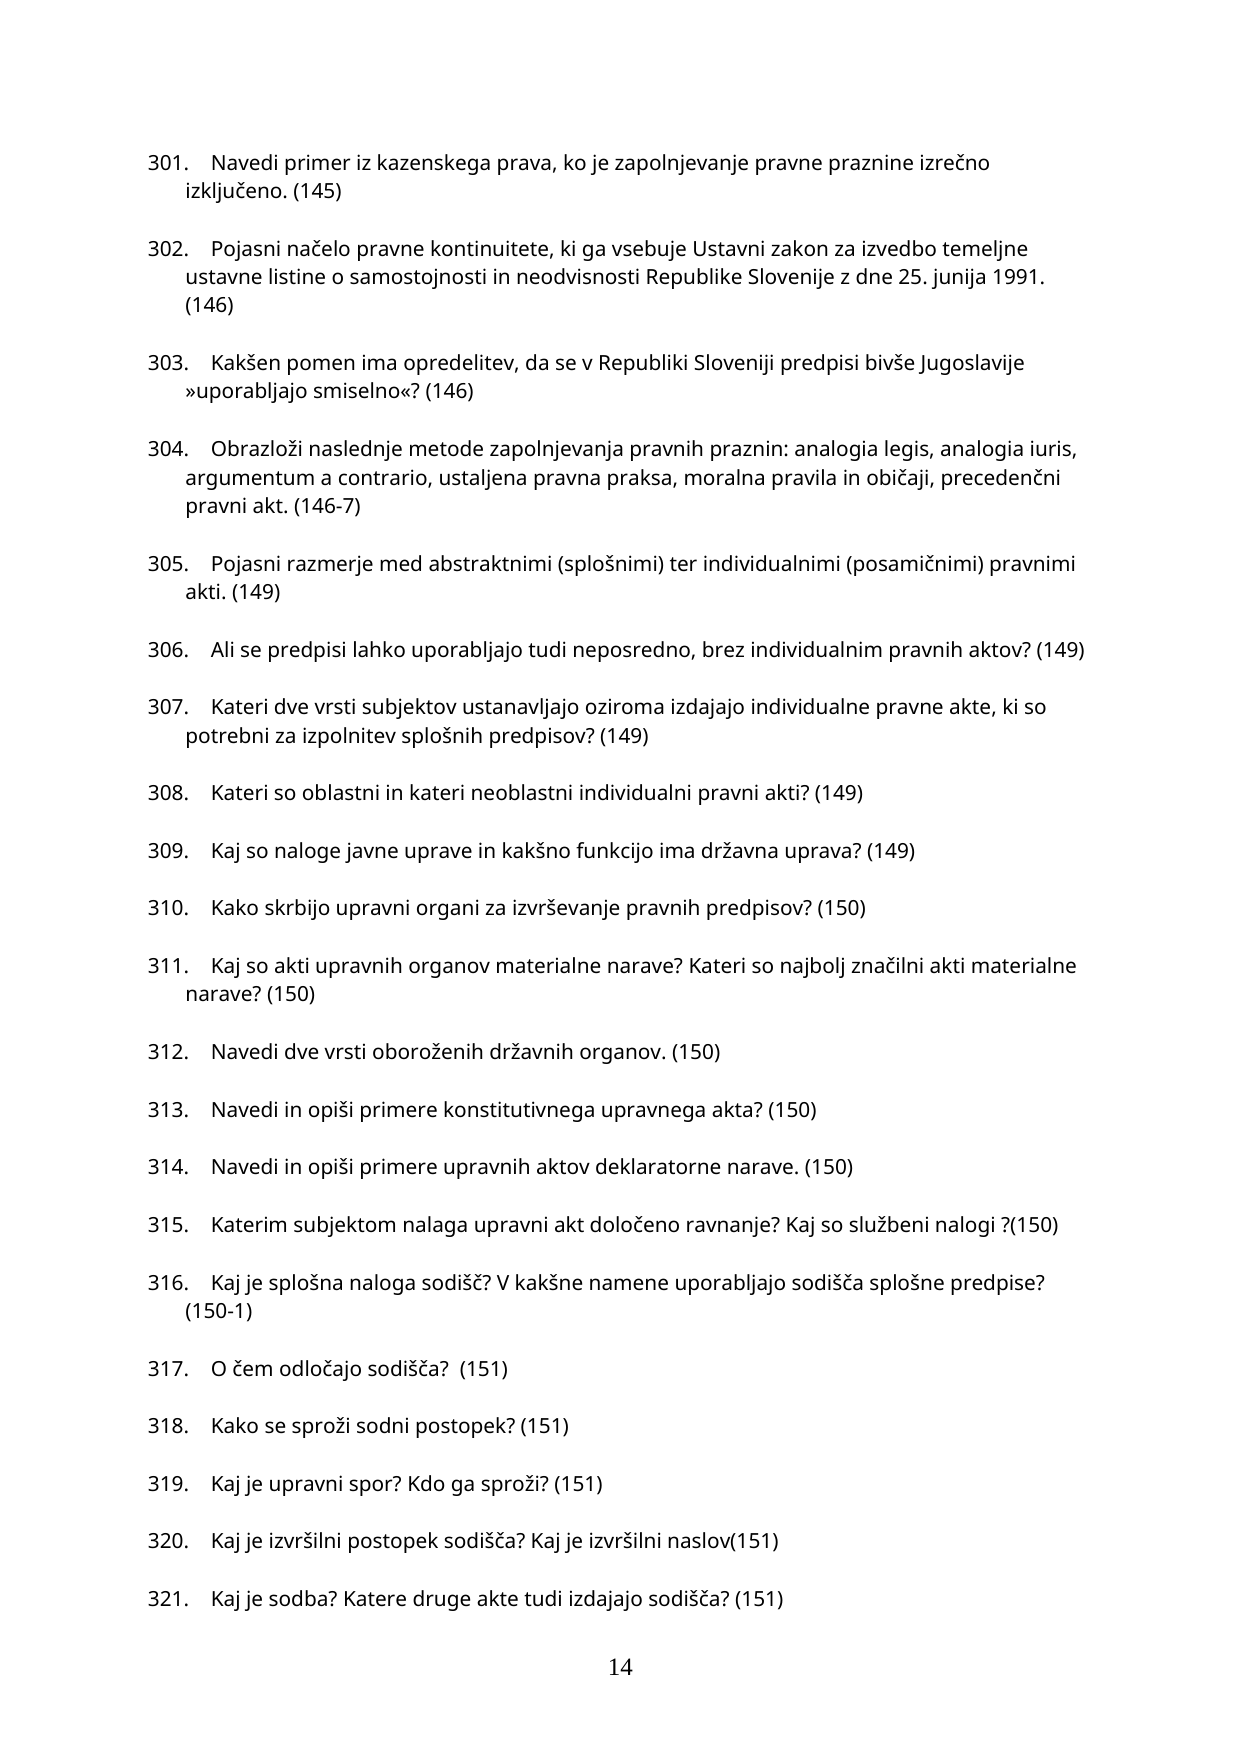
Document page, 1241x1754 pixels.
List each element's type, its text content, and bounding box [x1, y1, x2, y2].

text 312. Navedi dve vrsti oboroženih državnih organov. (150) [148, 1037, 1093, 1066]
text 311. Kaj so akti upravnih organov materialne narave? Kateri so najbolj značilni akti materialne narave? (150) [148, 951, 1093, 1008]
text 310. Kako skrbijo upravni organi za izvrševanje pravnih predpisov? (150) [148, 893, 1093, 922]
text 308. Kateri so oblastni in kateri neoblastni individualni pravni akti? (149) [148, 778, 1093, 807]
text 309. Kaj so naloge javne uprave in kakšno funkcijo ima državna uprava? (149) [148, 836, 1093, 864]
text 318. Kako se sproži sodni postopek? (151) [148, 1411, 1093, 1440]
text 301. Navedi primer iz kazenskega prava, ko je zapolnjevanje pravne praznine izrečno izključeno. (145) [148, 148, 1093, 204]
text 317. O čem odločajo sodišča? (151) [148, 1354, 1093, 1382]
text 319. Kaj je upravni spor? Kdo ga sproži? (151) [148, 1469, 1093, 1497]
text 314. Navedi in opiši primere upravnih aktov deklaratorne narave. (150) [148, 1152, 1093, 1181]
text 305. Pojasni razmerje med abstraktnimi (splošnimi) ter individualnimi (posamičnimi) pravnimi akti. (149) [148, 549, 1093, 606]
text 316. Kaj je splošna naloga sodišč? V kakšne namene uporabljajo sodišča splošne predpise? (150-1) [148, 1268, 1093, 1324]
text 304. Obrazloži naslednje metode zapolnjevanja pravnih praznin: analogia legis, analogia iuris, argumentum a contrario, ustaljena pravna praksa, moralna pravila in običaji, precedenčni pravni akt. (146-7) [148, 434, 1093, 519]
text 315. Katerim subjektom nalaga upravni akt določeno ravnanje? Kaj so službeni nalogi ?(150) [148, 1210, 1093, 1238]
text 307. Kateri dve vrsti subjektov ustanavljajo oziroma izdajajo individualne pravne akte, ki so potrebni za izpolnitev splošnih predpisov? (149) [148, 692, 1093, 749]
text 313. Navedi in opiši primere konstitutivnega upravnega akta? (150) [148, 1095, 1093, 1123]
text 320. Kaj je izvršilni postopek sodišča? Kaj je izvršilni naslov(151) [148, 1526, 1093, 1555]
text 302. Pojasni načelo pravne kontinuitete, ki ga vsebuje Ustavni zakon za izvedbo temeljne ustavne listine o samostojnosti in neodvisnosti Republike Slovenije z dne 25. junija 1991. (146) [148, 234, 1093, 319]
text 306. Ali se predpisi lahko uporabljajo tudi neposredno, brez individualnim pravnih aktov? (149) [148, 635, 1093, 663]
text 303. Kakšen pomen ima opredelitev, da se v Republiki Sloveniji predpisi bivše Jugoslavije »uporabljajo smiselno«? (146) [148, 348, 1093, 405]
text 321. Kaj je sodba? Katere druge akte tudi izdajajo sodišča? (151) [148, 1584, 1093, 1612]
